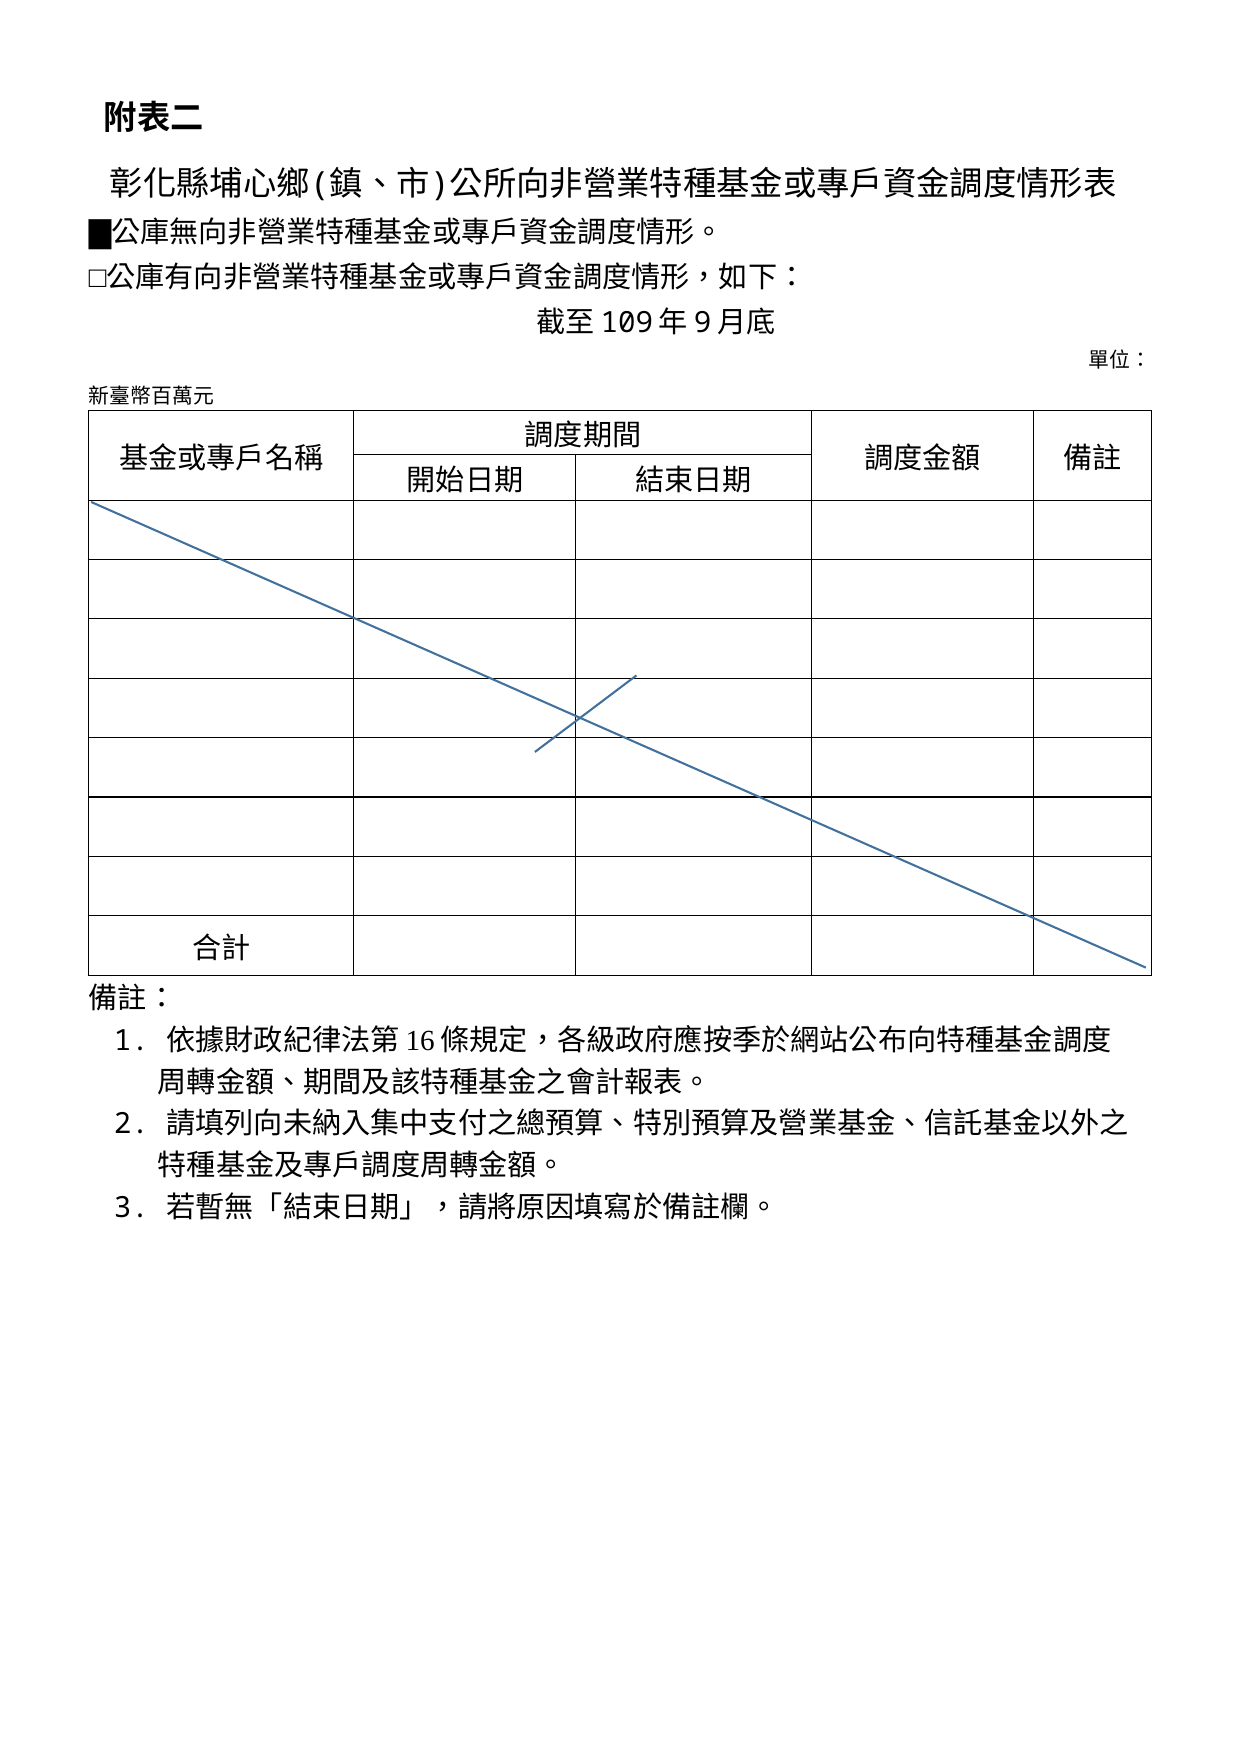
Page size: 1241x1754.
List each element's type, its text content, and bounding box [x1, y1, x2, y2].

table_header 調度金額 [812, 411, 1033, 499]
table_cell [576, 560, 811, 618]
table_cell [576, 738, 752, 796]
table_cell [89, 798, 353, 856]
text □公庫有向非營業特種基金或專戶資金調度情形，如下： [89, 259, 1137, 295]
text 備註： [88, 976, 1137, 1017]
table_cell [1034, 679, 1151, 737]
table_cell [576, 501, 811, 559]
table_cell [812, 679, 1033, 737]
table_cell [362, 619, 575, 678]
table_cell [354, 560, 575, 618]
table_cell [812, 738, 1033, 796]
table_cell [812, 560, 1033, 618]
table_cell [576, 619, 811, 678]
table_cell [812, 916, 1033, 974]
table_header 基金或專戶名稱 [89, 411, 353, 499]
table_header 調度期間 [354, 411, 811, 454]
table_cell [89, 560, 349, 618]
table_cell [584, 679, 811, 737]
table_cell [576, 916, 811, 974]
table_cell [1034, 738, 1151, 796]
table_cell [1034, 798, 1151, 856]
table_cell [354, 620, 485, 678]
text ▇公庫無向非營業特種基金或專戶資金調度情形。 [89, 214, 1137, 250]
table_cell 結束日期 [576, 455, 811, 499]
table_cell [89, 679, 353, 737]
table_cell [1034, 619, 1151, 678]
table_cell [812, 857, 1021, 915]
table_cell [812, 798, 1033, 856]
table_cell [901, 857, 1033, 915]
table_cell [558, 724, 575, 737]
table_cell [576, 857, 811, 915]
table_cell [576, 679, 628, 716]
table_cell [354, 916, 575, 974]
table_cell [89, 857, 353, 915]
table_cell [354, 679, 575, 737]
table_cell [812, 822, 888, 856]
table_cell [1034, 857, 1151, 915]
table_cell [576, 798, 811, 856]
text 彰化縣埔心鄉(鎮、市)公所向非營業特種基金或專戶資金調度情形表 [89, 162, 1137, 204]
table_cell [354, 798, 575, 856]
table_cell [1034, 916, 1151, 974]
table_cell [1034, 560, 1151, 618]
table_cell [1034, 501, 1151, 559]
table_cell [228, 560, 353, 616]
table_cell [812, 501, 1033, 559]
table_cell [767, 798, 811, 818]
text 1. 依據財政紀律法第16條規定，各級政府應按季於網站公布向特種基金調度周轉金額、期間及該特種基金之會計報表。 [114, 1017, 1137, 1101]
table_cell [94, 501, 353, 559]
table_header 備註 [1034, 411, 1151, 499]
table_cell [89, 619, 353, 678]
table_cell [631, 738, 811, 796]
table_cell [354, 738, 575, 796]
table_cell [354, 501, 575, 559]
table_cell [576, 720, 618, 737]
table_cell [89, 738, 353, 796]
table_cell [354, 857, 575, 915]
text 2. 請填列向未納入集中支付之總預算、特別預算及營業基金、信託基金以外之特種基金及專戶調度周轉金額。 [114, 1101, 1137, 1184]
table_cell 開始日期 [354, 455, 575, 499]
table_cell [89, 501, 215, 559]
table_cell [497, 679, 575, 714]
table_cell 合計 [89, 916, 353, 974]
text 截至109年9月底 [89, 304, 1137, 339]
table_cell [812, 619, 1033, 678]
text 單位：新臺幣百萬元 [89, 339, 1137, 410]
text 3. 若暫無「結束日期」，請將原因填寫於備註欄。 [114, 1184, 1137, 1226]
